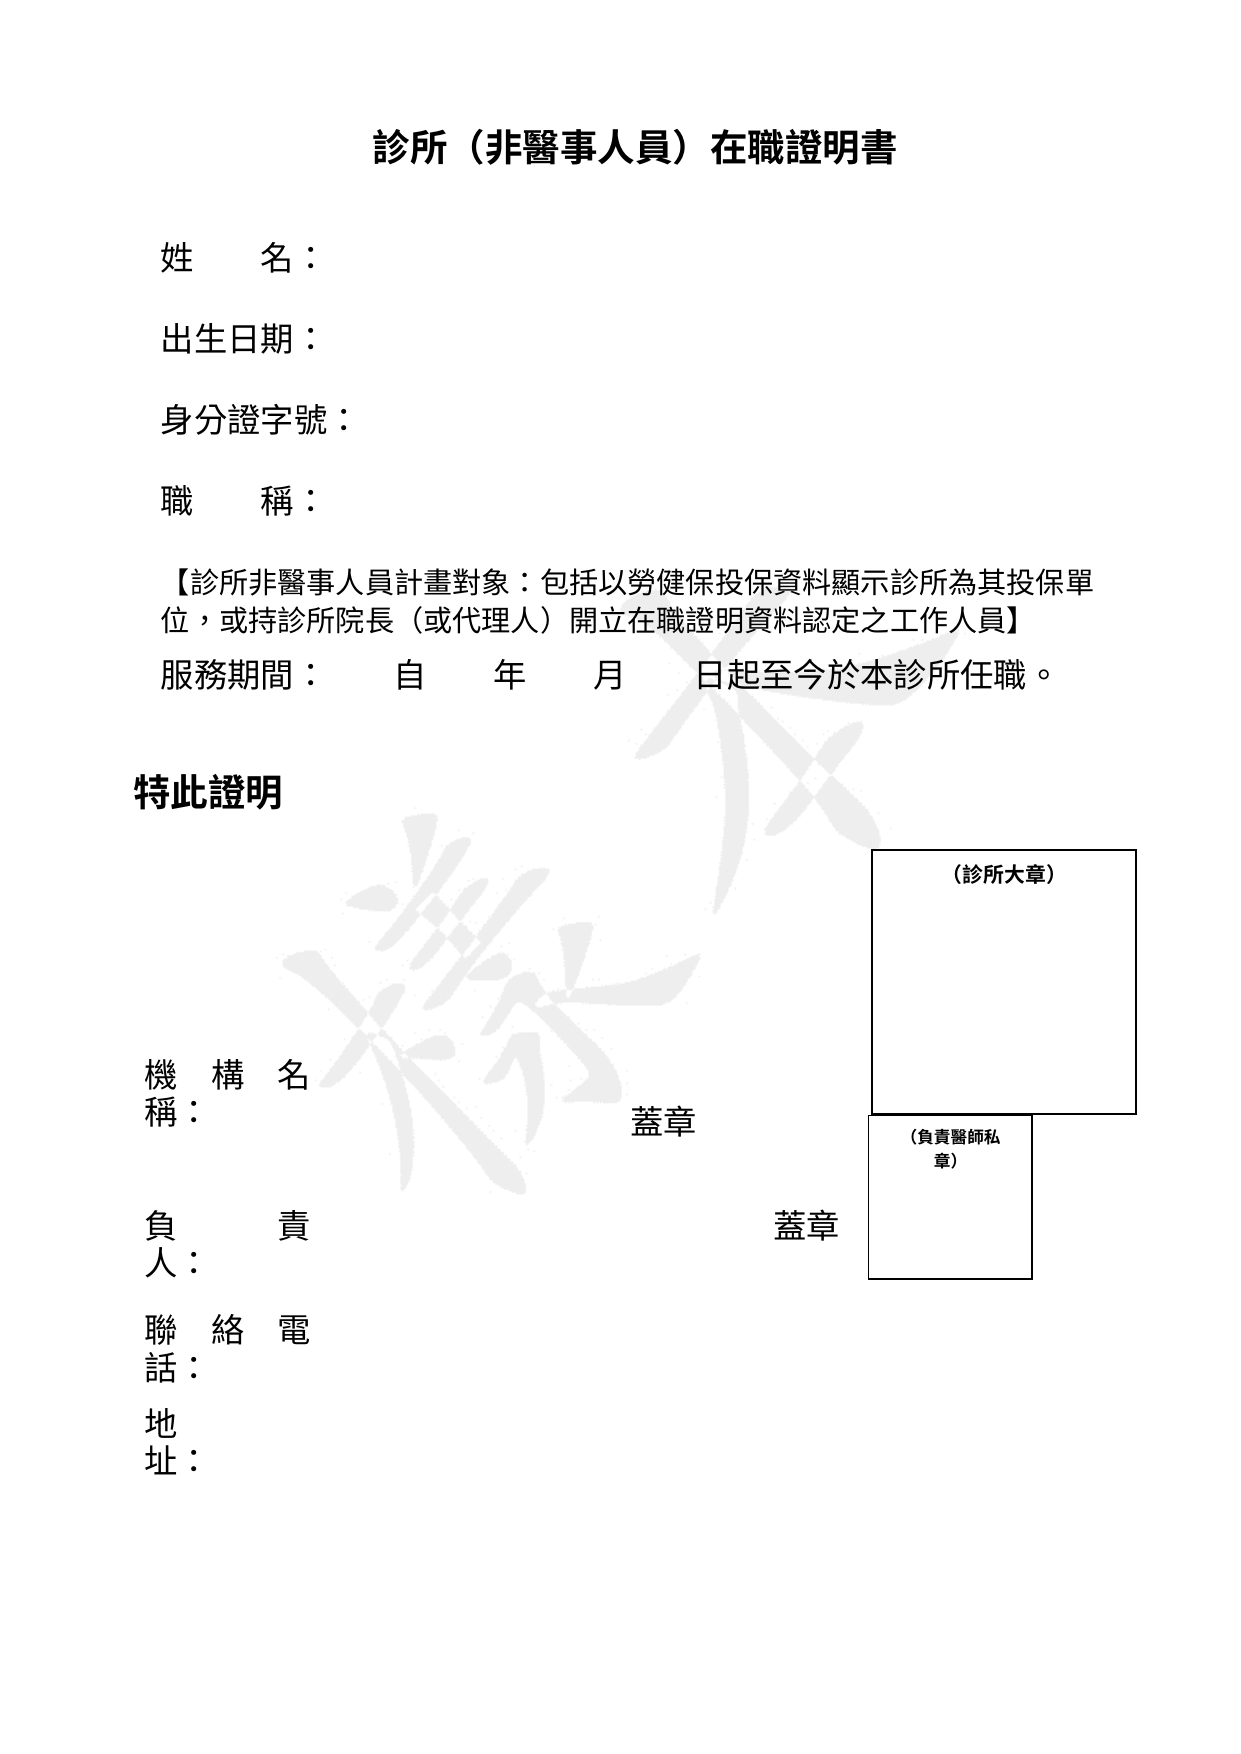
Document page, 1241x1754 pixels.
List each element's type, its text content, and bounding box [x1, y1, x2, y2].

table_header 姓 名： [149, 241, 382, 321]
table_cell 職 稱： [149, 483, 382, 502]
table_cell 身分證字號： [149, 402, 382, 483]
table_cell 聯絡電話： [133, 1313, 322, 1406]
table_cell [382, 402, 1121, 483]
table_header [382, 241, 1121, 321]
text 特此證明 [869, 1116, 1031, 1278]
table_cell [322, 1313, 1004, 1406]
table_cell 出生日期： [149, 321, 382, 402]
text 診所（非醫事人員）在職證明書 [133, 103, 1137, 166]
table_cell 蓋章 [322, 1267, 1004, 1313]
text （負責醫師私章） [884, 1124, 1016, 1172]
text （診所大章） [888, 858, 1120, 888]
text 特此證明 [873, 851, 1135, 1113]
table_cell 負 責 人： [133, 1267, 322, 1313]
table_cell [322, 1406, 1004, 1500]
table_cell 地 址： [133, 1406, 322, 1500]
table_cell [382, 483, 1121, 502]
table_cell [382, 321, 1121, 402]
